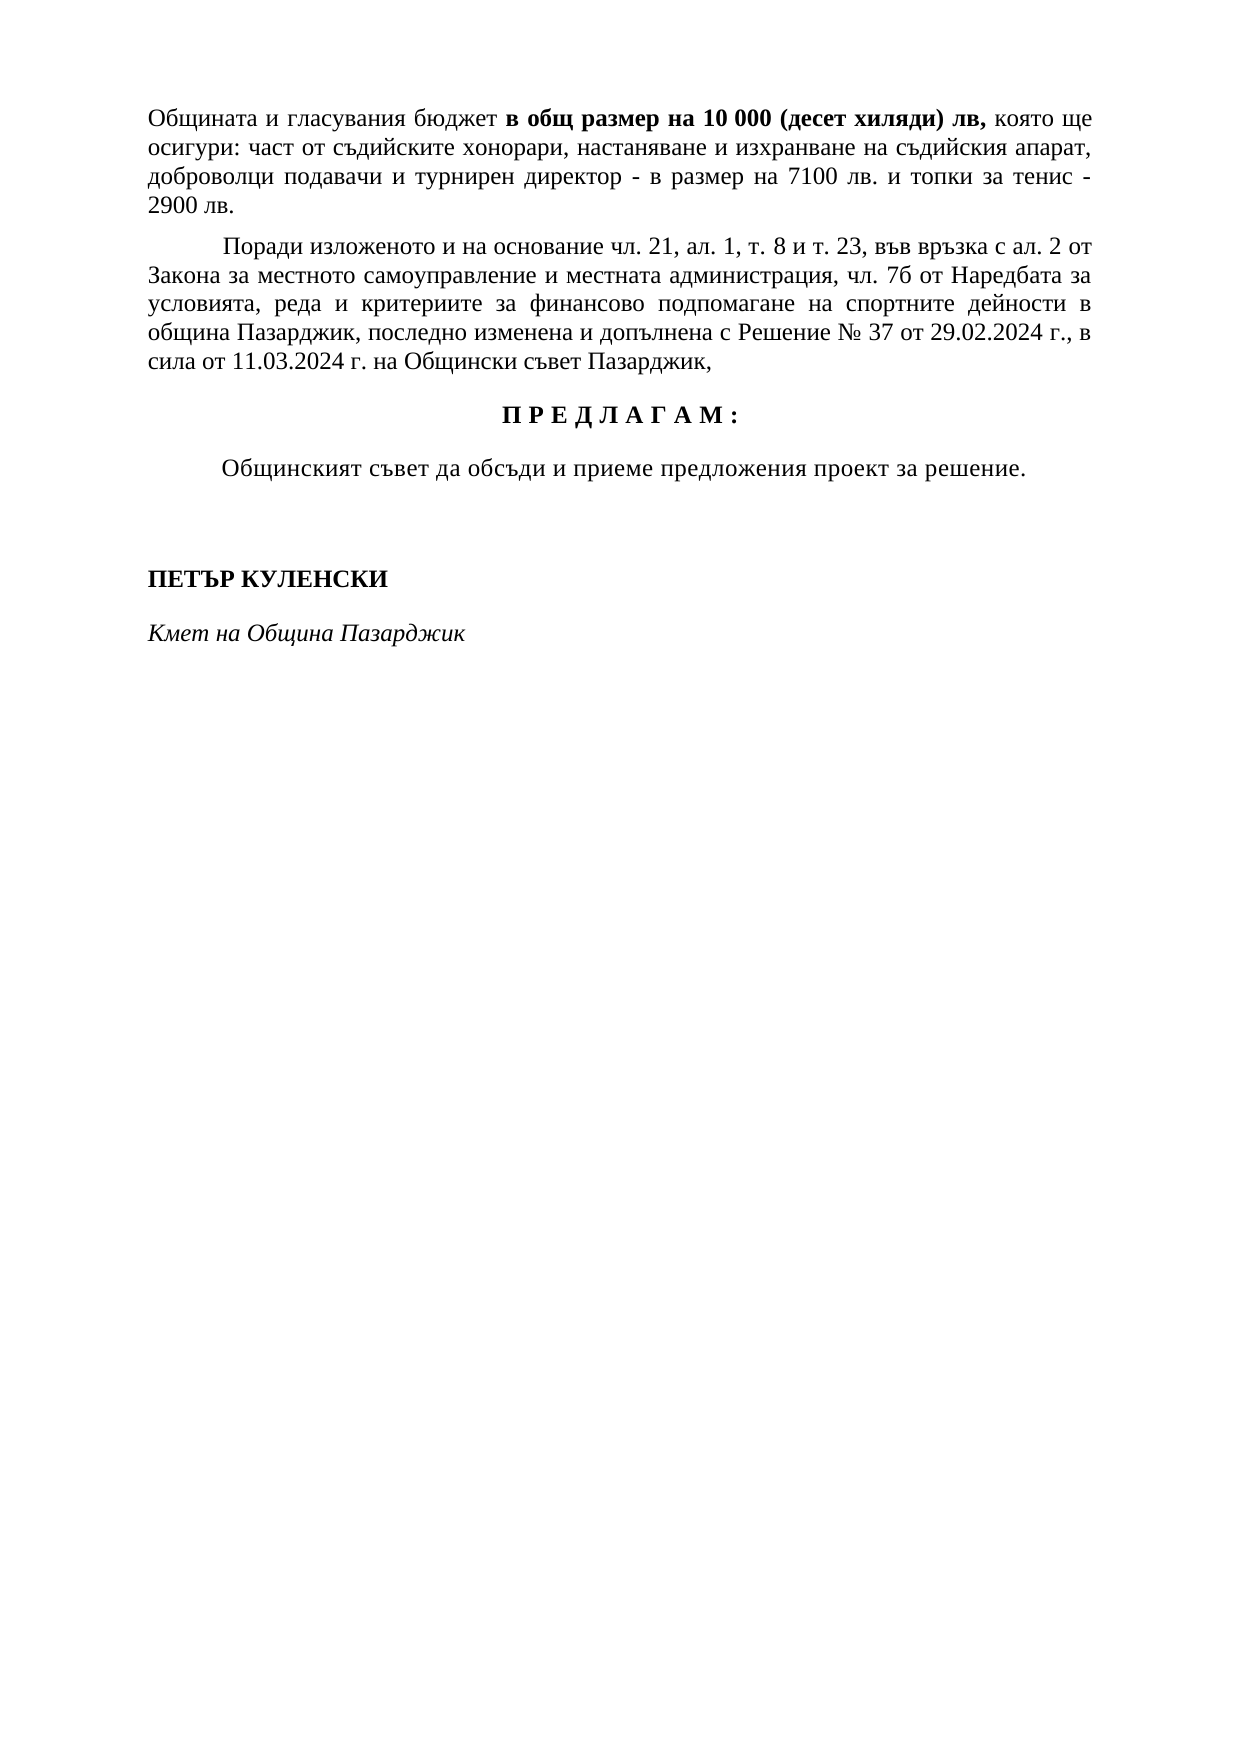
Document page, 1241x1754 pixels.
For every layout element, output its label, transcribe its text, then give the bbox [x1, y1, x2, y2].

text Кмет на Община Пазарджик [148, 618, 1093, 647]
text Общината и гласувания бюджет в общ размер на 10 000 (десет хиляди) лв, която ще осигури: част от съдийските хонорари, настаняване и изхранване на съдийския апарат, доброволци подавачи и турнирен директор - в размер на 7100 лв. и топки за тенис - 2900 лв. [148, 103, 1093, 218]
text Поради изложеното и на основание чл. 21, ал. 1, т. 8 и т. 23, във връзка с ал. 2 от Закона за местното самоуправление и местната администрация, чл. 7б от Наредбата за условията, реда и критериите за финансово подпомагане на спортните дейности в община Пазарджик, последно изменена и допълнена с Решение № 37 от 29.02.2024 г., в сила от 11.03.2024 г. на Общински съвет Пазарджик, [148, 231, 1093, 375]
text Общинският съвет да обсъди и приеме предложения проект за решение. [148, 453, 1093, 482]
text П Р Е Д Л А Г А М : [148, 400, 1093, 428]
text ПЕТЪР КУЛЕНСКИ [148, 564, 1093, 593]
